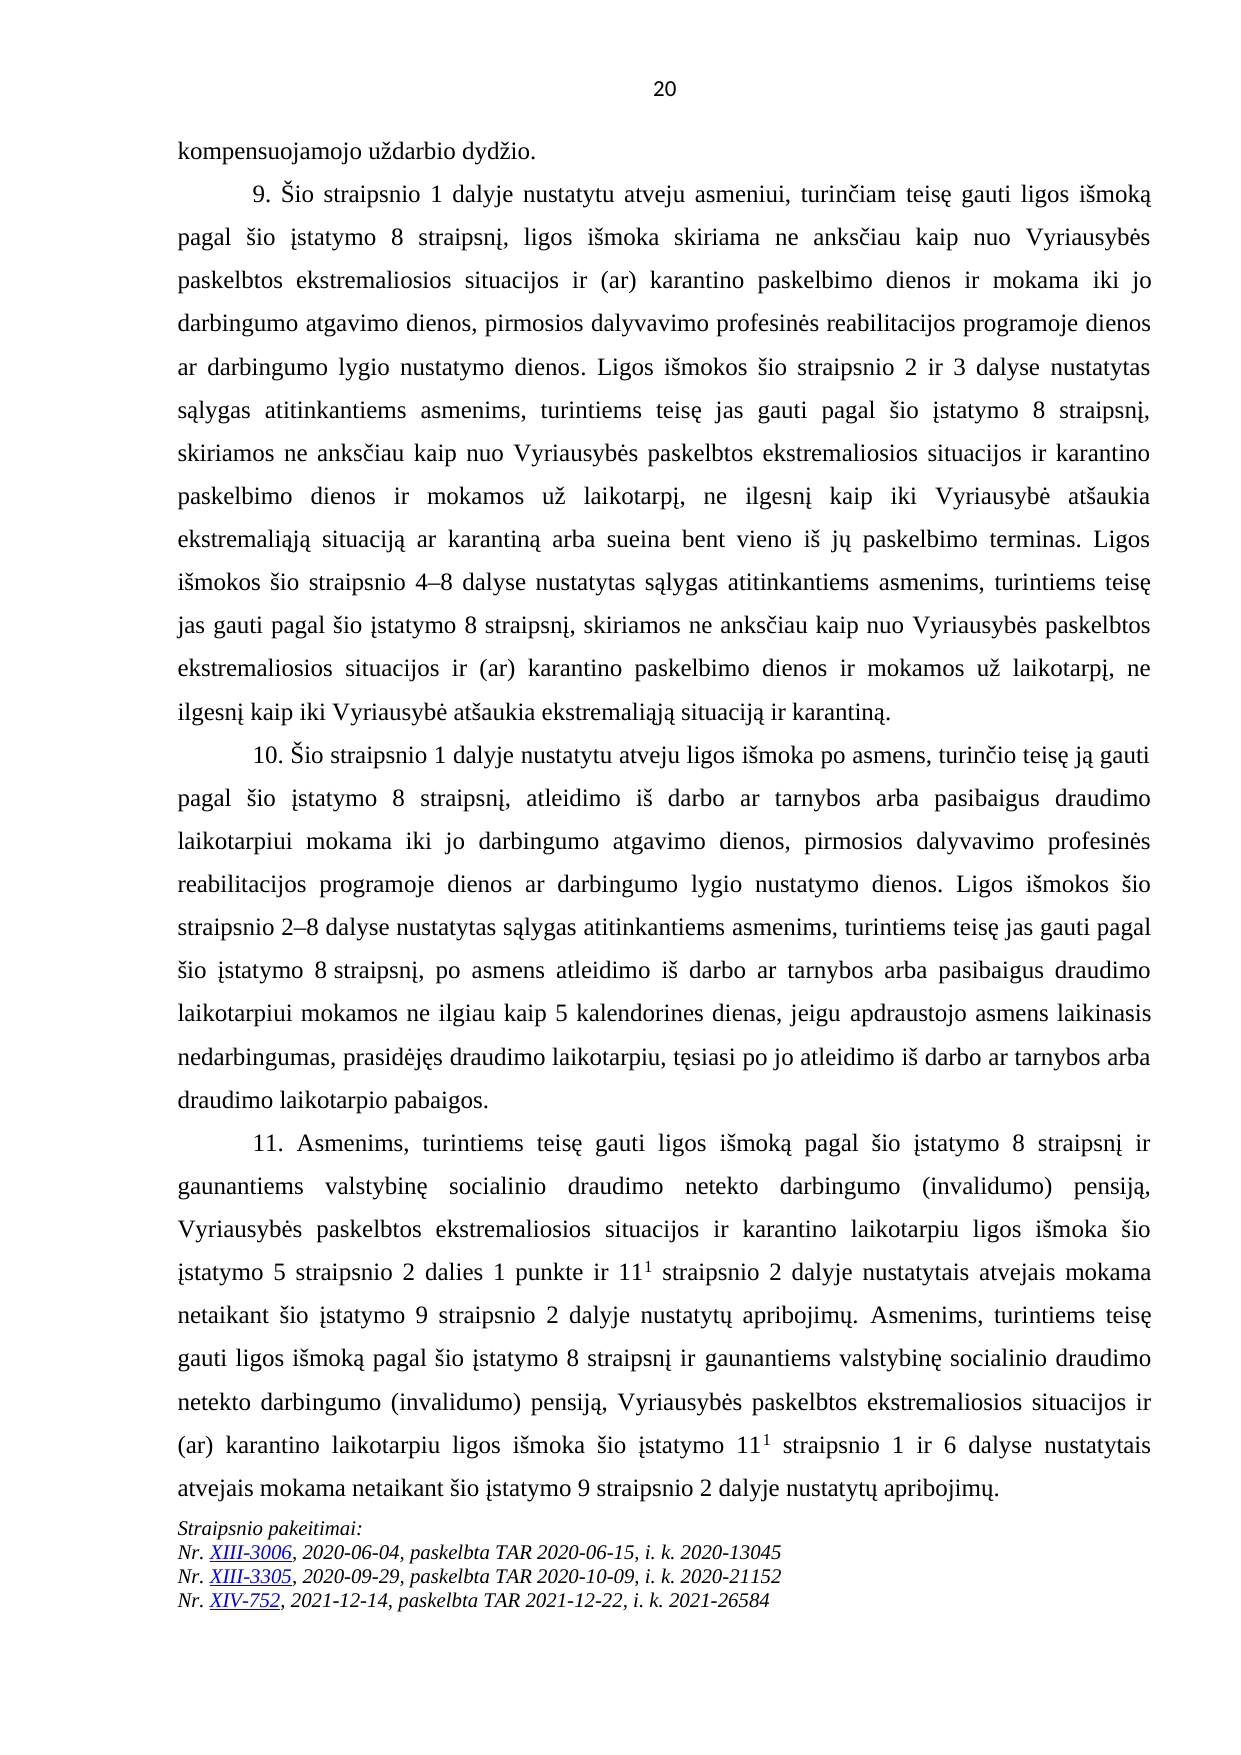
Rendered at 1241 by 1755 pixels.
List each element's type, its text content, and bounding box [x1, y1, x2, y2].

text 10. Šio straipsnio 1 dalyje nustatytu atveju ligos išmoka po asmens, turinčio teisę ją gauti pagal šio įstatymo 8 straipsnį, atleidimo iš darbo ar tarnybos arba pasibaigus draudimo laikotarpiui mokama iki jo darbingumo atgavimo dienos, pirmosios dalyvavimo profesinės reabilitacijos programoje dienos ar darbingumo lygio nustatymo dienos. Ligos išmokos šio straipsnio 2–8 dalyse nustatytas sąlygas atitinkantiems asmenims, turintiems teisę jas gauti pagal šio įstatymo 8 straipsnį, po asmens atleidimo iš darbo ar tarnybos arba pasibaigus draudimo laikotarpiui mokamos ne ilgiau kaip 5 kalendorines dienas, jeigu apdraustojo asmens laikinasis nedarbingumas, prasidėjęs draudimo laikotarpiu, tęsiasi po jo atleidimo iš darbo ar tarnybos arba draudimo laikotarpio pabaigos. [177, 740, 1152, 1113]
text 9. Šio straipsnio 1 dalyje nustatytu atveju asmeniui, turinčiam teisę gauti ligos išmoką pagal šio įstatymo 8 straipsnį, ligos išmoka skiriama ne anksčiau kaip nuo Vyriausybės paskelbtos ekstremaliosios situacijos ir (ar) karantino paskelbimo dienos ir mokama iki jo darbingumo atgavimo dienos, pirmosios dalyvavimo profesinės reabilitacijos programoje dienos ar darbingumo lygio nustatymo dienos. Ligos išmokos šio straipsnio 2 ir 3 dalyse nustatytas sąlygas atitinkantiems asmenims, turintiems teisę jas gauti pagal šio įstatymo 8 straipsnį, skiriamos ne anksčiau kaip nuo Vyriausybės paskelbtos ekstremaliosios situacijos ir karantino paskelbimo dienos ir mokamos už laikotarpį, ne ilgesnį kaip iki Vyriausybė atšaukia ekstremaliąją situaciją ar karantiną arba sueina bent vieno iš jų paskelbimo terminas. Ligos išmokos šio straipsnio 4–8 dalyse nustatytas sąlygas atitinkantiems asmenims, turintiems teisę jas gauti pagal šio įstatymo 8 straipsnį, skiriamos ne anksčiau kaip nuo Vyriausybės paskelbtos ekstremaliosios situacijos ir (ar) karantino paskelbimo dienos ir mokamos už laikotarpį, ne ilgesnį kaip iki Vyriausybė atšaukia ekstremaliąją situaciją ir karantiną. [177, 179, 1152, 725]
text Nr. XIII-3305, 2020-09-29, paskelbta TAR 2020-10-09, i. k. 2020-21152 [177, 1564, 1152, 1588]
text Straipsnio pakeitimai: [177, 1516, 1152, 1540]
text Nr. XIII-3006, 2020-06-04, paskelbta TAR 2020-06-15, i. k. 2020-13045 [177, 1540, 1152, 1564]
text Nr. XIV-752, 2021-12-14, paskelbta TAR 2021-12-22, i. k. 2021-26584 [177, 1588, 1152, 1612]
text 11. Asmenims, turintiems teisę gauti ligos išmoką pagal šio įstatymo 8 straipsnį ir gaunantiems valstybinę socialinio draudimo netekto darbingumo (invalidumo) pensiją, Vyriausybės paskelbtos ekstremaliosios situacijos ir karantino laikotarpiu ligos išmoka šio įstatymo 5 straipsnio 2 dalies 1 punkte ir 111 straipsnio 2 dalyje nustatytais atvejais mokama netaikant šio įstatymo 9 straipsnio 2 dalyje nustatytų apribojimų. Asmenims, turintiems teisę gauti ligos išmoką pagal šio įstatymo 8 straipsnį ir gaunantiems valstybinę socialinio draudimo netekto darbingumo (invalidumo) pensiją, Vyriausybės paskelbtos ekstremaliosios situacijos ir (ar) karantino laikotarpiu ligos išmoka šio įstatymo 111 straipsnio 1 ir 6 dalyse nustatytais atvejais mokama netaikant šio įstatymo 9 straipsnio 2 dalyje nustatytų apribojimų. [177, 1128, 1152, 1502]
text kompensuojamojo uždarbio dydžio. [177, 136, 1152, 165]
